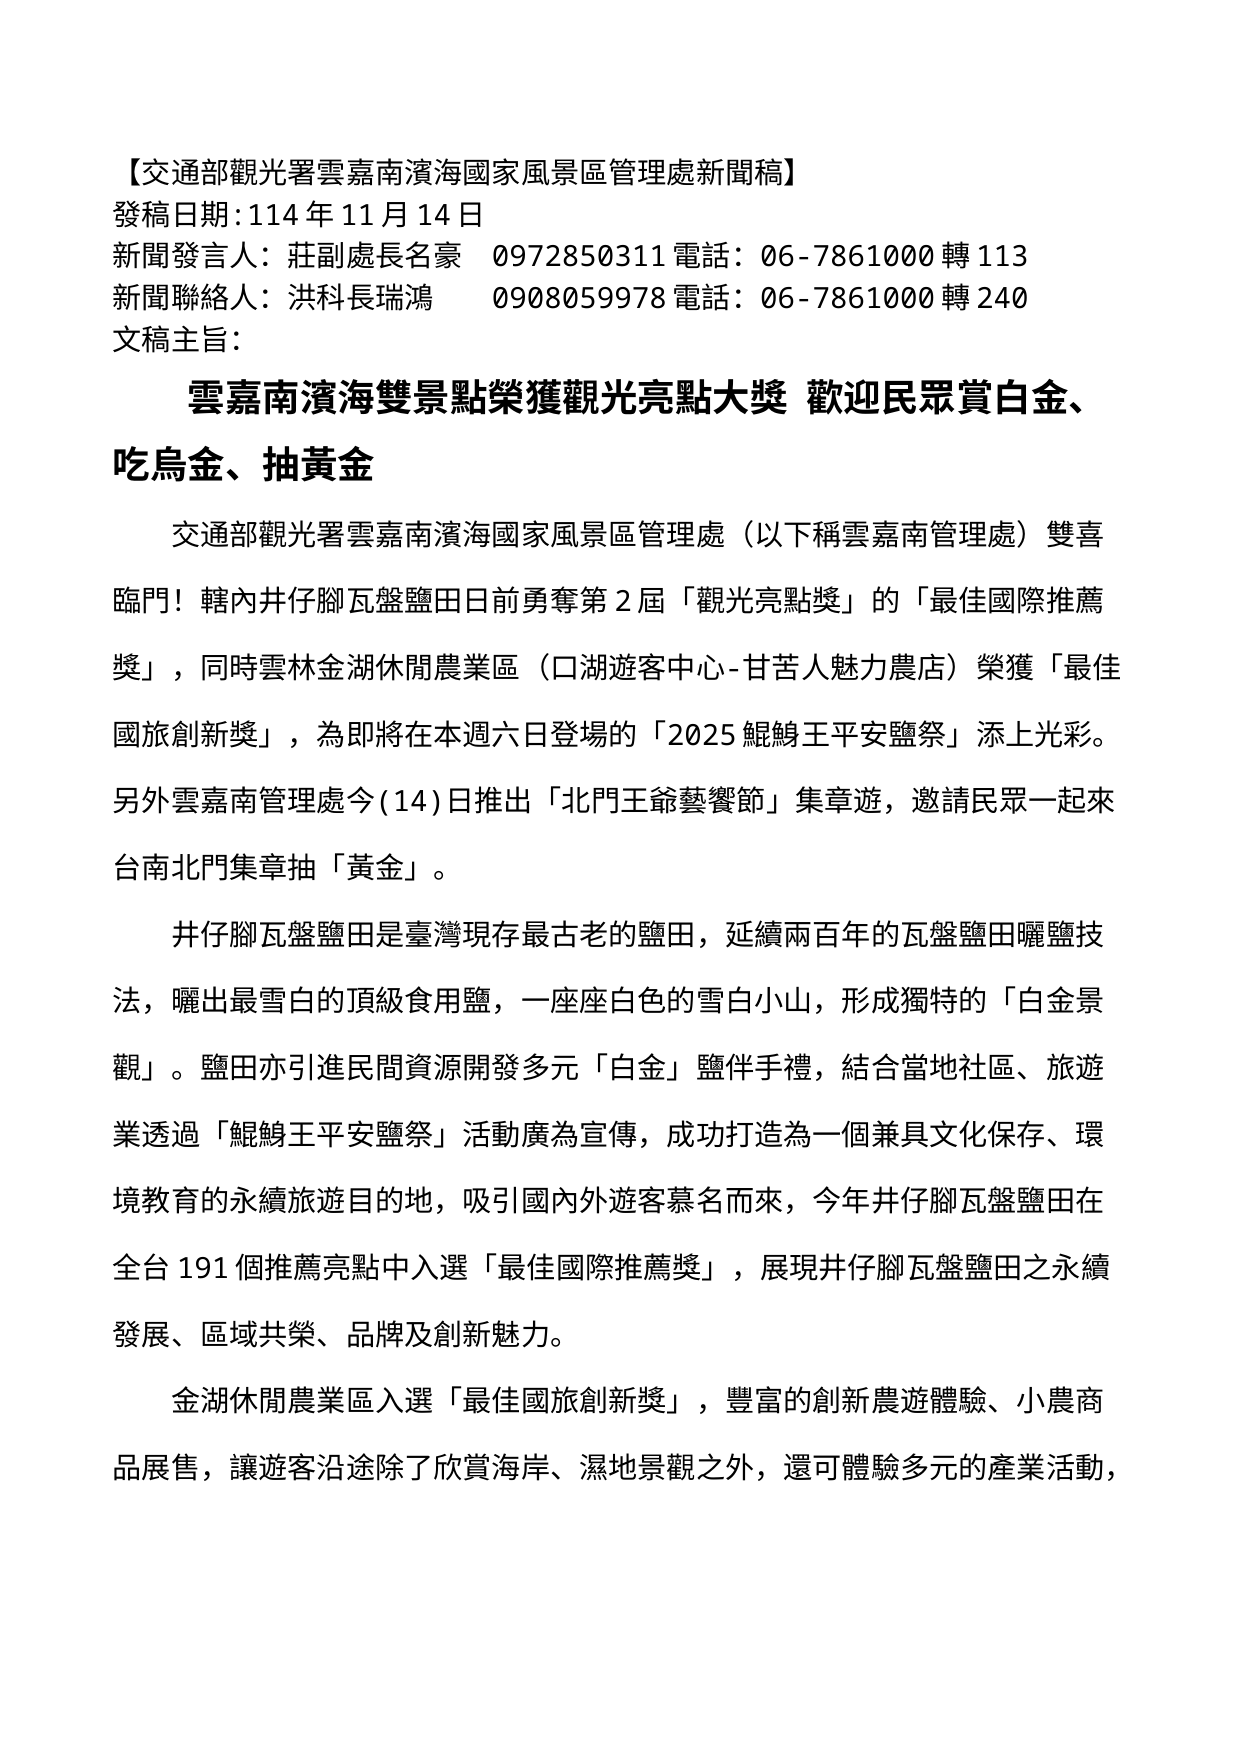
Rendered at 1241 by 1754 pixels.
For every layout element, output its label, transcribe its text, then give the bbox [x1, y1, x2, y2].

text 井仔腳瓦盤鹽田是臺灣現存最古老的鹽田，延續兩百年的瓦盤鹽田曬鹽技法，曬出最雪白的頂級食用鹽，一座座白色的雪白小山，形成獨特的「白金景觀」。鹽田亦引進民間資源開發多元「白金」鹽伴手禮，結合當地社區、旅遊業透過「鯤鯓王平安鹽祭」活動廣為宣傳，成功打造為一個兼具文化保存、環境教育的永續旅遊目的地，吸引國內外遊客慕名而來，今年井仔腳瓦盤鹽田在全台191個推薦亮點中入選「最佳國際推薦獎」，展現井仔腳瓦盤鹽田之永續發展、區域共榮、品牌及創新魅力。 [112, 892, 1128, 1358]
text 交通部觀光署雲嘉南濱海國家風景區管理處（以下稱雲嘉南管理處）雙喜臨門！轄內井仔腳瓦盤鹽田日前勇奪第2屆「觀光亮點獎」的「最佳國際推薦獎」，同時雲林金湖休閒農業區（口湖遊客中心-甘苦人魅力農店）榮獲「最佳國旅創新獎」，為即將在本週六日登場的「2025鯤鯓王平安鹽祭」添上光彩。另外雲嘉南管理處今(14)日推出「北門王爺藝饗節」集章遊，邀請民眾一起來台南北門集章抽「黃金」。 [112, 492, 1128, 892]
text 【交通部觀光署雲嘉南濱海國家風景區管理處新聞稿】 [112, 150, 1128, 192]
text 雲嘉南濱海雙景點榮獲觀光亮點大獎 歡迎民眾賞白金、吃烏金、抽黃金 [112, 358, 1128, 492]
text 金湖休閒農業區入選「最佳國旅創新獎」，豐富的創新農遊體驗、小農商品展售，讓遊客沿途除了欣賞海岸、濕地景觀之外，還可體驗多元的產業活動，另外在地特色餐飲「鹽工便當」選用高品質「烏金」烏魚子入菜，鹹香風味歡迎來到雲嘉南管理處口湖遊客中心造訪體驗。 [112, 1358, 1128, 1492]
text 文稿主旨： [112, 317, 1128, 358]
text 發稿日期:114年11月14日 [112, 192, 1128, 233]
text 新聞發言人：莊副處長名豪 0972850311電話：06-7861000轉113 新聞聯絡人：洪科長瑞鴻 0908059978電話：06-7861000轉240 [112, 233, 1128, 317]
